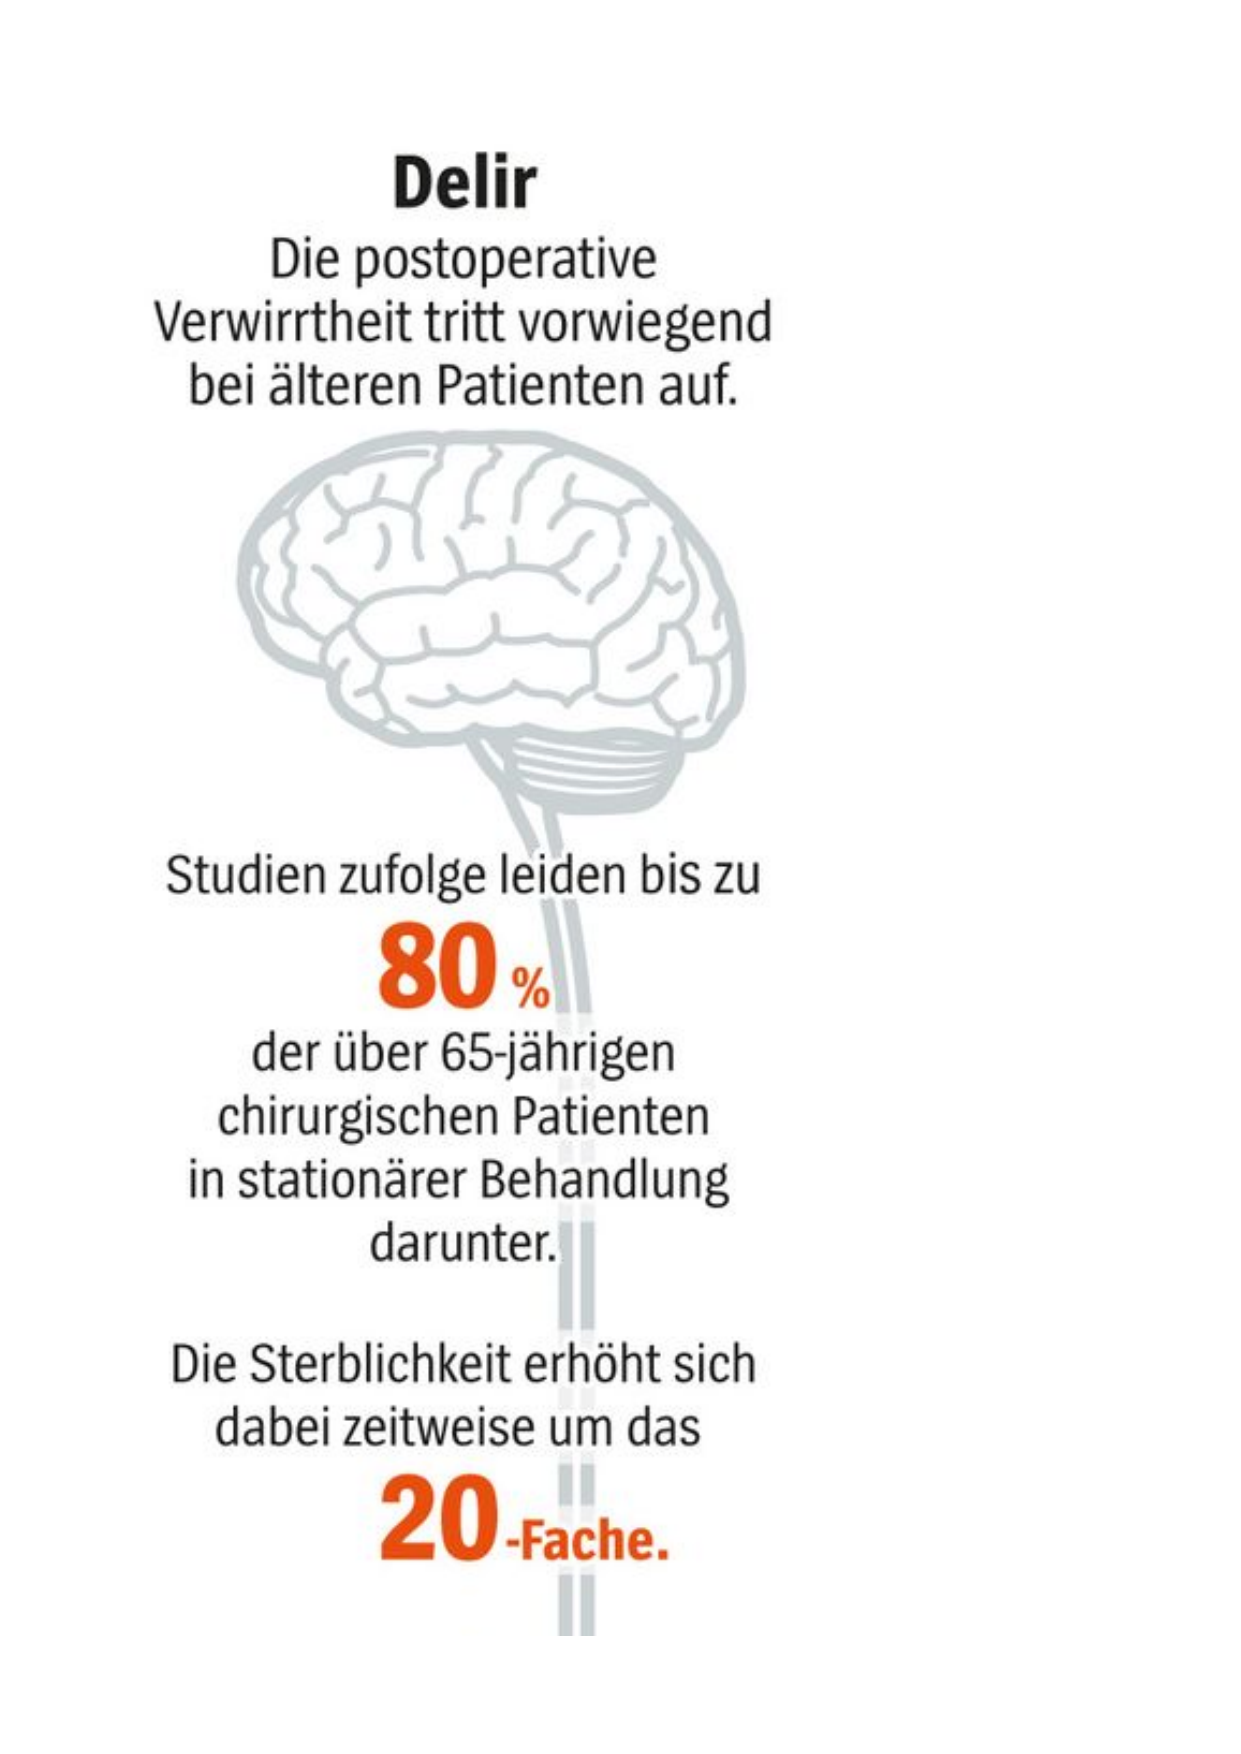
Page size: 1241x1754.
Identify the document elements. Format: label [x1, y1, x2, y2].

picture [118, 118, 837, 1636]
